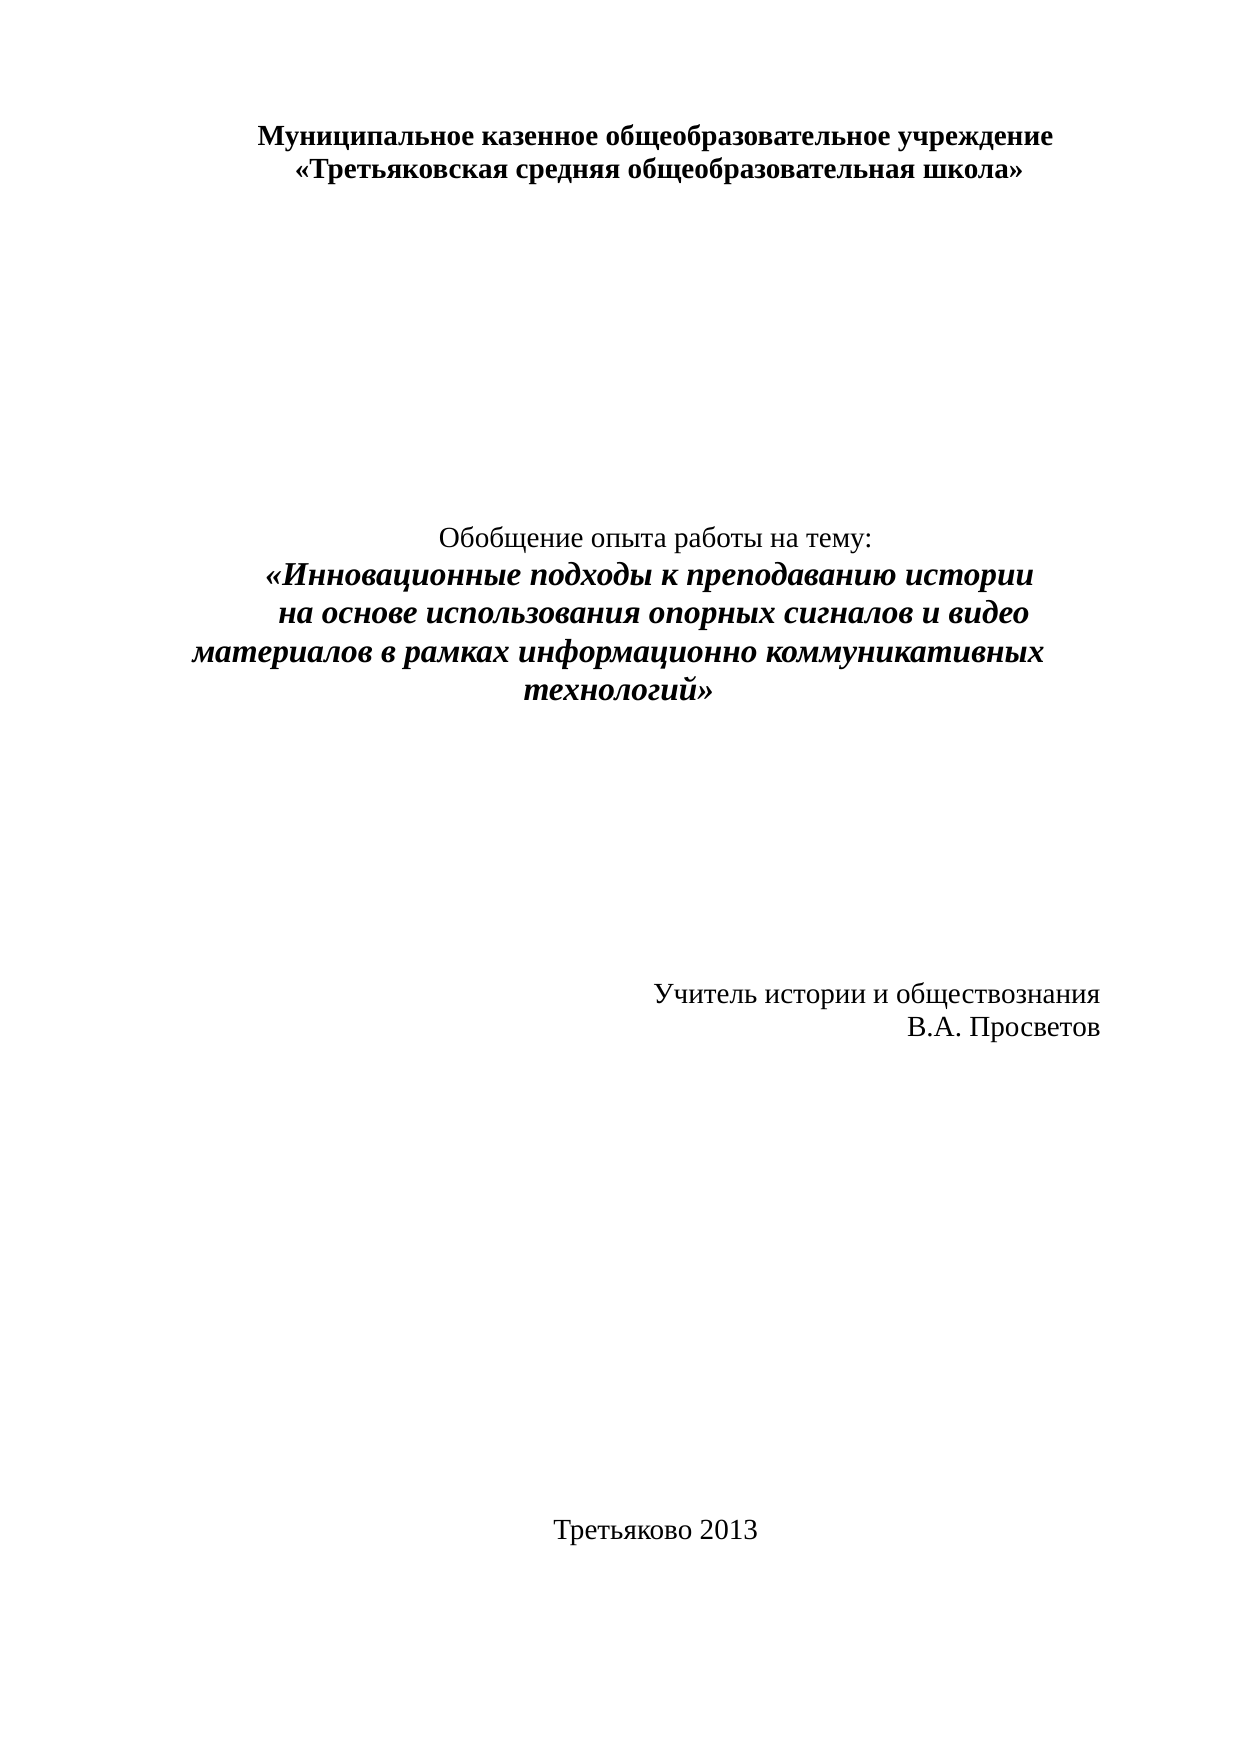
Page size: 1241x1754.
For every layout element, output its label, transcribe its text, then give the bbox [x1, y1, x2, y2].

text «Инновационные подходы к преподаванию истории [118, 554, 1122, 592]
text Обобщение опыта работы на тему: [118, 521, 1122, 554]
text Третьяково 2013 [118, 1512, 1122, 1546]
text Муниципальное казенное общеобразовательное учреждение [118, 118, 1122, 152]
text В.А. Просветов [118, 1009, 1122, 1043]
text «Третьяковская средняя общеобразовательная школа» [118, 152, 1122, 185]
text на основе использования опорных сигналов и видео материалов в рамках информационно коммуникативных технологий» [118, 592, 1122, 707]
text Учитель истории и обществознания [118, 976, 1122, 1009]
